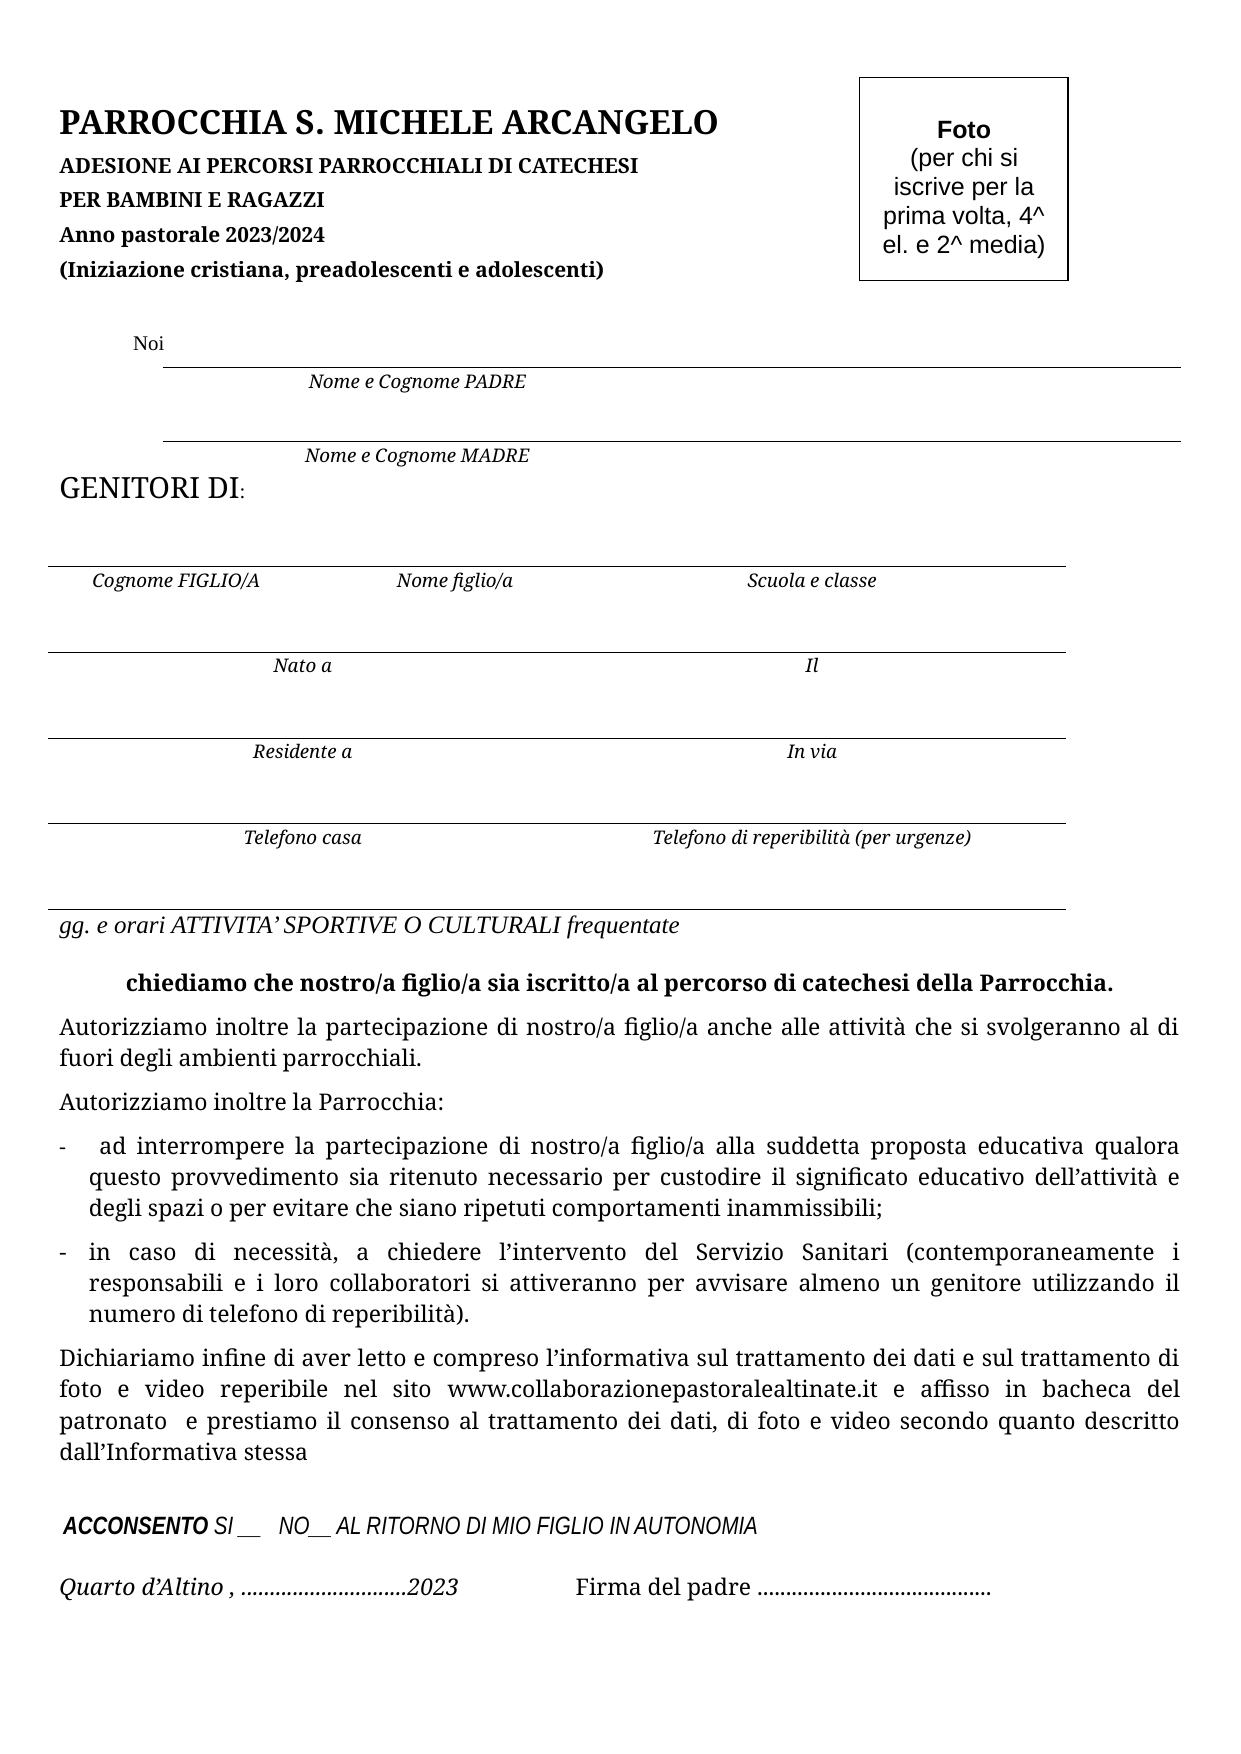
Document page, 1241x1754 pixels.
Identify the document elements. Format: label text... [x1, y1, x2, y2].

list ad interrompere la partecipazione di nostro/a figlio/a alla suddetta proposta educativa qualora questo provvedimento sia ritenuto necessario per custodire il significato educativo dell’attività e degli spazi o per evitare che siano ripetuti comportamenti inammissibili; [59, 1130, 1181, 1223]
table_cell Telefono di reperibilità (per urgenze) [557, 824, 1066, 849]
table_cell Residente a [48, 739, 557, 764]
table_cell [557, 850, 1066, 909]
text GENITORI DI: [59, 467, 1181, 507]
text [1069, 99, 1181, 144]
table_header [557, 507, 1066, 566]
text Noi [59, 330, 1181, 354]
table_cell Scuola e classe [557, 567, 1066, 593]
table_cell [48, 850, 557, 909]
text Foto [875, 114, 1052, 143]
table_header [672, 368, 1181, 393]
table_header Nome e Cognome PADRE [163, 368, 672, 393]
text Dichiariamo infine di aver letto e compreso l’informativa sul trattamento dei dati e sul trattamento di foto e video reperibile nel sito www.collaborazionepastoralealtinate.it e affisso in bacheca del patronato e prestiamo il consenso al trattamento dei dati, di foto e video secondo quanto descritto dall’Informativa stessa [59, 1342, 1181, 1467]
text PARROCCHIA S. MICHELE ARCANGELO [59, 99, 859, 144]
text [1069, 220, 1181, 248]
table_cell [48, 764, 557, 823]
list in caso di necessità, a chiedere l’intervento del Servizio Sanitari (contemporaneamente i responsabili e i loro collaboratori si attiveranno per avvisare almeno un genitore utilizzando il numero di telefono di reperibilità). [59, 1236, 1181, 1330]
text PER BAMBINI E RAGAZZI [59, 185, 859, 214]
text chiediamo che nostro/a figlio/a sia iscritto/a al percorso di catechesi della Parrocchia. [59, 967, 1181, 998]
text (per chi si iscrive per la prima volta, 4^ el. e 2^ media) [875, 143, 1052, 258]
table_cell [672, 394, 1181, 441]
text [1069, 185, 1181, 214]
table_cell Nome e Cognome MADRE [163, 442, 672, 467]
table_cell [557, 678, 1066, 737]
table_cell [672, 442, 1181, 467]
table_cell Telefono casa [48, 824, 557, 849]
table_cell [48, 593, 557, 652]
text Anno pastorale 2023/2024 [59, 220, 859, 248]
text gg. e orari ATTIVITA’ SPORTIVE O CULTURALI frequentate [59, 910, 1181, 938]
table_header [48, 507, 557, 566]
text ADESIONE AI PERCORSI PARROCCHIALI DI CATECHESI [59, 151, 859, 179]
text Autorizziamo inoltre la partecipazione di nostro/a figlio/a anche alle attività che si svolgeranno al di fuori degli ambienti parrocchiali. [59, 1011, 1181, 1073]
table_cell [557, 593, 1066, 652]
table_cell [48, 678, 557, 737]
text Autorizziamo inoltre la Parrocchia: [59, 1086, 1181, 1117]
table_cell Il [557, 653, 1066, 678]
text [1069, 151, 1181, 179]
table_cell Cognome FIGLIO/A Nome figlio/a [48, 567, 557, 593]
text Quarto d’Altino , .............................2023 Firma del padre ......................................... [59, 1571, 1181, 1602]
table_cell [557, 764, 1066, 823]
table_cell In via [557, 739, 1066, 764]
text ACCONSENTO SI __ NO__ AL RITORNO DI MIO FIGLIO IN AUTONOMIA [29, 1511, 1209, 1539]
table_cell [163, 394, 672, 441]
table_cell Nato a [48, 653, 557, 678]
text (Iniziazione cristiana, preadolescenti e adolescenti) [59, 255, 1181, 283]
